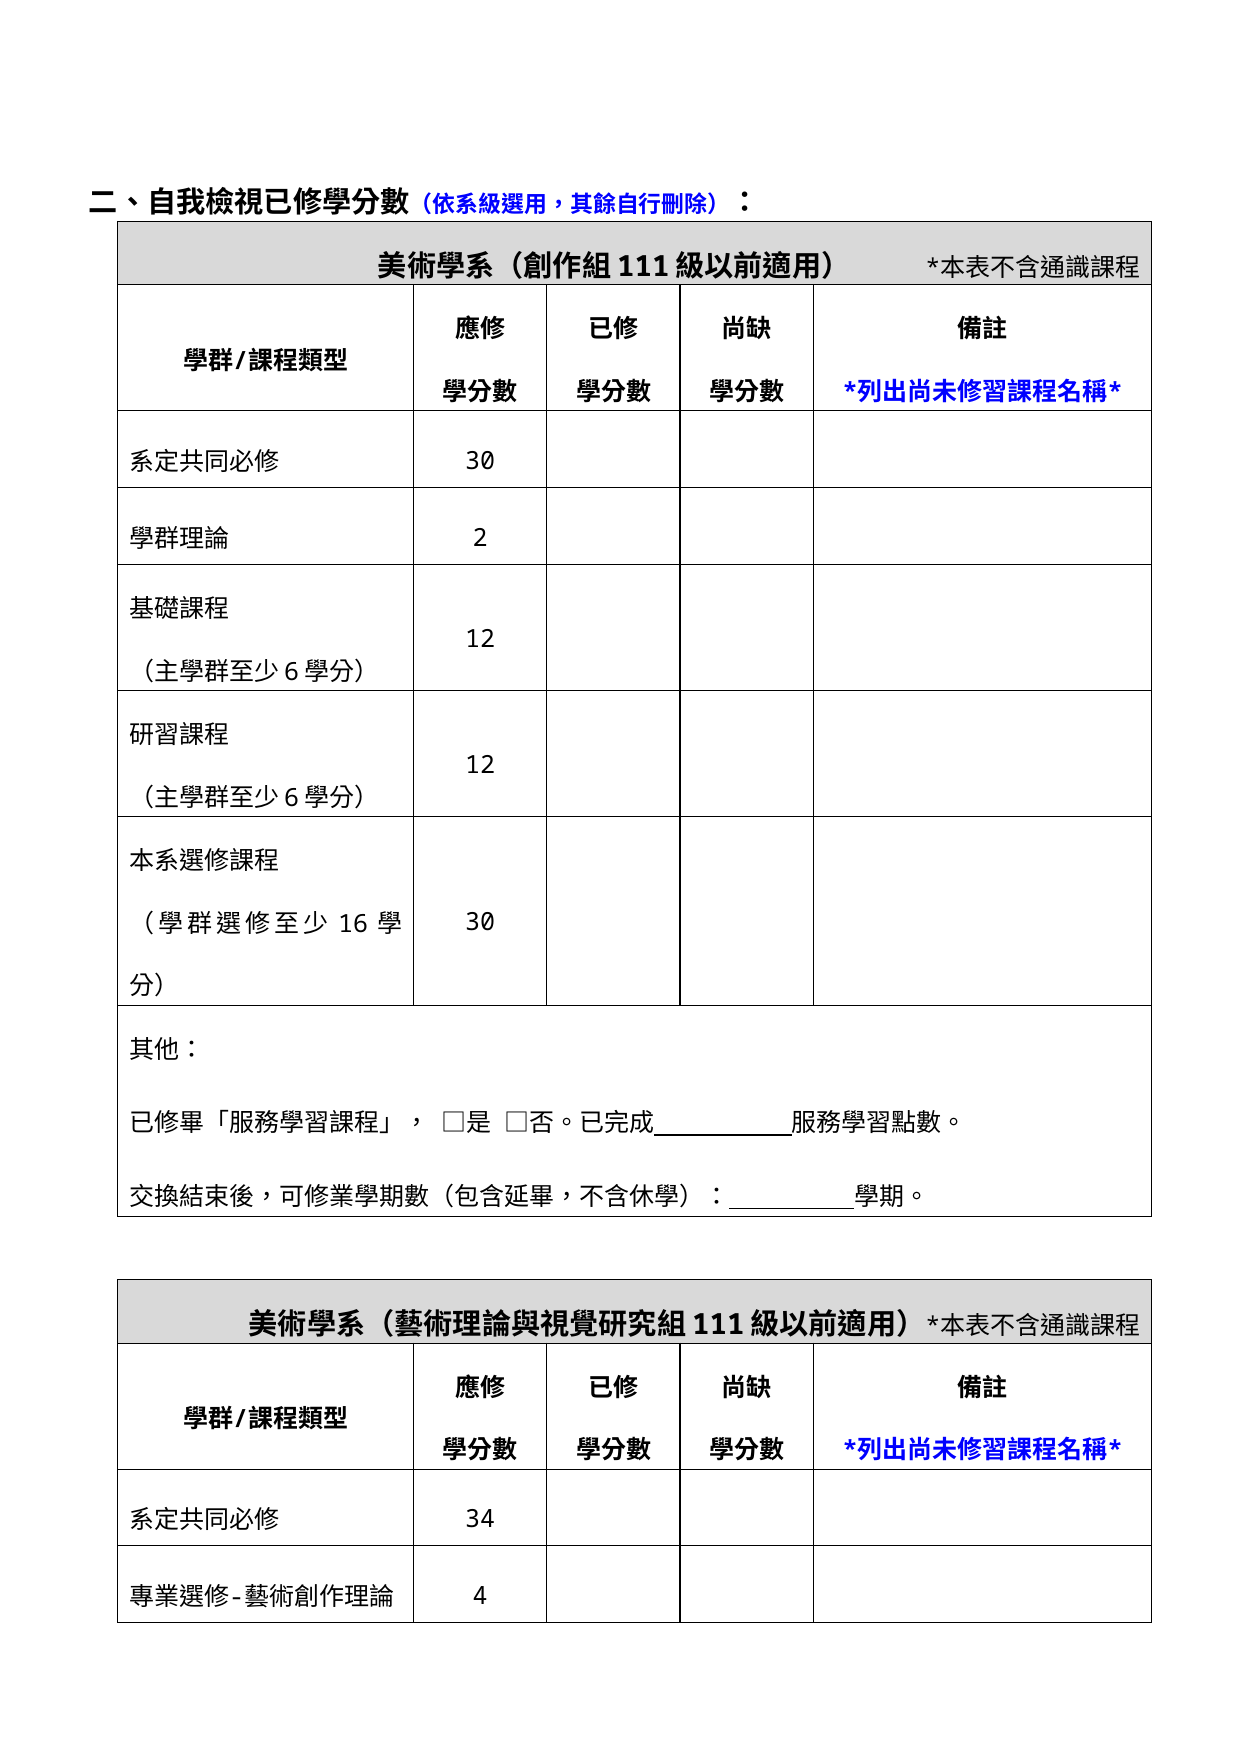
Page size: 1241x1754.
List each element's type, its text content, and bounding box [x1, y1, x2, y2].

table_cell 12 [414, 691, 546, 816]
table_cell 備註 *列出尚未修習課程名稱* [814, 1344, 1151, 1469]
table_cell [681, 488, 813, 564]
table_cell [681, 691, 813, 816]
table_cell 本系選修課程 （學群選修至少16學分） [118, 817, 413, 1004]
text 二、自我檢視已修學分數（依系級選用，其餘自行刪除）： [89, 158, 1152, 221]
table_cell 學群/課程類型 [118, 285, 413, 410]
table_cell 備註 *列出尚未修習課程名稱* [814, 285, 1151, 410]
table_cell 學群/課程類型 [118, 1344, 413, 1469]
table_cell 尚缺 學分數 [681, 1344, 813, 1469]
table_cell 12 [414, 565, 546, 690]
table_cell 應修 學分數 [414, 1344, 546, 1469]
table_cell 系定共同必修 [118, 1470, 413, 1545]
table_cell [547, 691, 679, 816]
table_cell 學群理論 [118, 488, 413, 564]
table_cell [547, 817, 679, 1004]
table_cell [814, 691, 1151, 816]
table_cell 系定共同必修 [118, 411, 413, 487]
table_cell 應修 學分數 [414, 285, 546, 410]
table_cell 已修 學分數 [547, 1344, 679, 1469]
table_cell [547, 488, 679, 564]
table_cell [681, 817, 813, 1004]
table_cell 其他： 已修畢「服務學習課程」， □是 □否。已完成 服務學習點數。 交換結束後，可修業學期數（包含延畢，不含休學）： 學期。 [118, 1006, 1151, 1216]
table_cell [814, 1470, 1151, 1545]
table_cell 30 [414, 817, 546, 1004]
table_cell [814, 488, 1151, 564]
table_cell [681, 565, 813, 690]
table_cell [547, 1470, 679, 1545]
table_cell [681, 411, 813, 487]
table_cell [547, 565, 679, 690]
table_cell 基礎課程 （主學群至少6學分） [118, 565, 413, 690]
table_header 美術學系（創作組111級以前適用） *本表不含通識課程 [118, 222, 1151, 284]
table_cell [547, 1546, 679, 1622]
table_cell 2 [414, 488, 546, 564]
table_cell 尚缺 學分數 [681, 285, 813, 410]
table_cell [814, 1546, 1151, 1622]
table_cell [681, 1546, 813, 1622]
table_cell [814, 817, 1151, 1004]
table_cell 4 [414, 1546, 546, 1622]
table_cell [681, 1470, 813, 1545]
table_cell [547, 411, 679, 487]
table_cell 研習課程 （主學群至少6學分） [118, 691, 413, 816]
table_cell [814, 411, 1151, 487]
table_cell 已修 學分數 [547, 285, 679, 410]
table_cell 專業選修-藝術創作理論 [118, 1546, 413, 1622]
table_cell 34 [414, 1470, 546, 1545]
table_cell 30 [414, 411, 546, 487]
table_header 美術學系（藝術理論與視覺研究組111級以前適用）*本表不含通識課程 [118, 1280, 1151, 1343]
table_cell [814, 565, 1151, 690]
